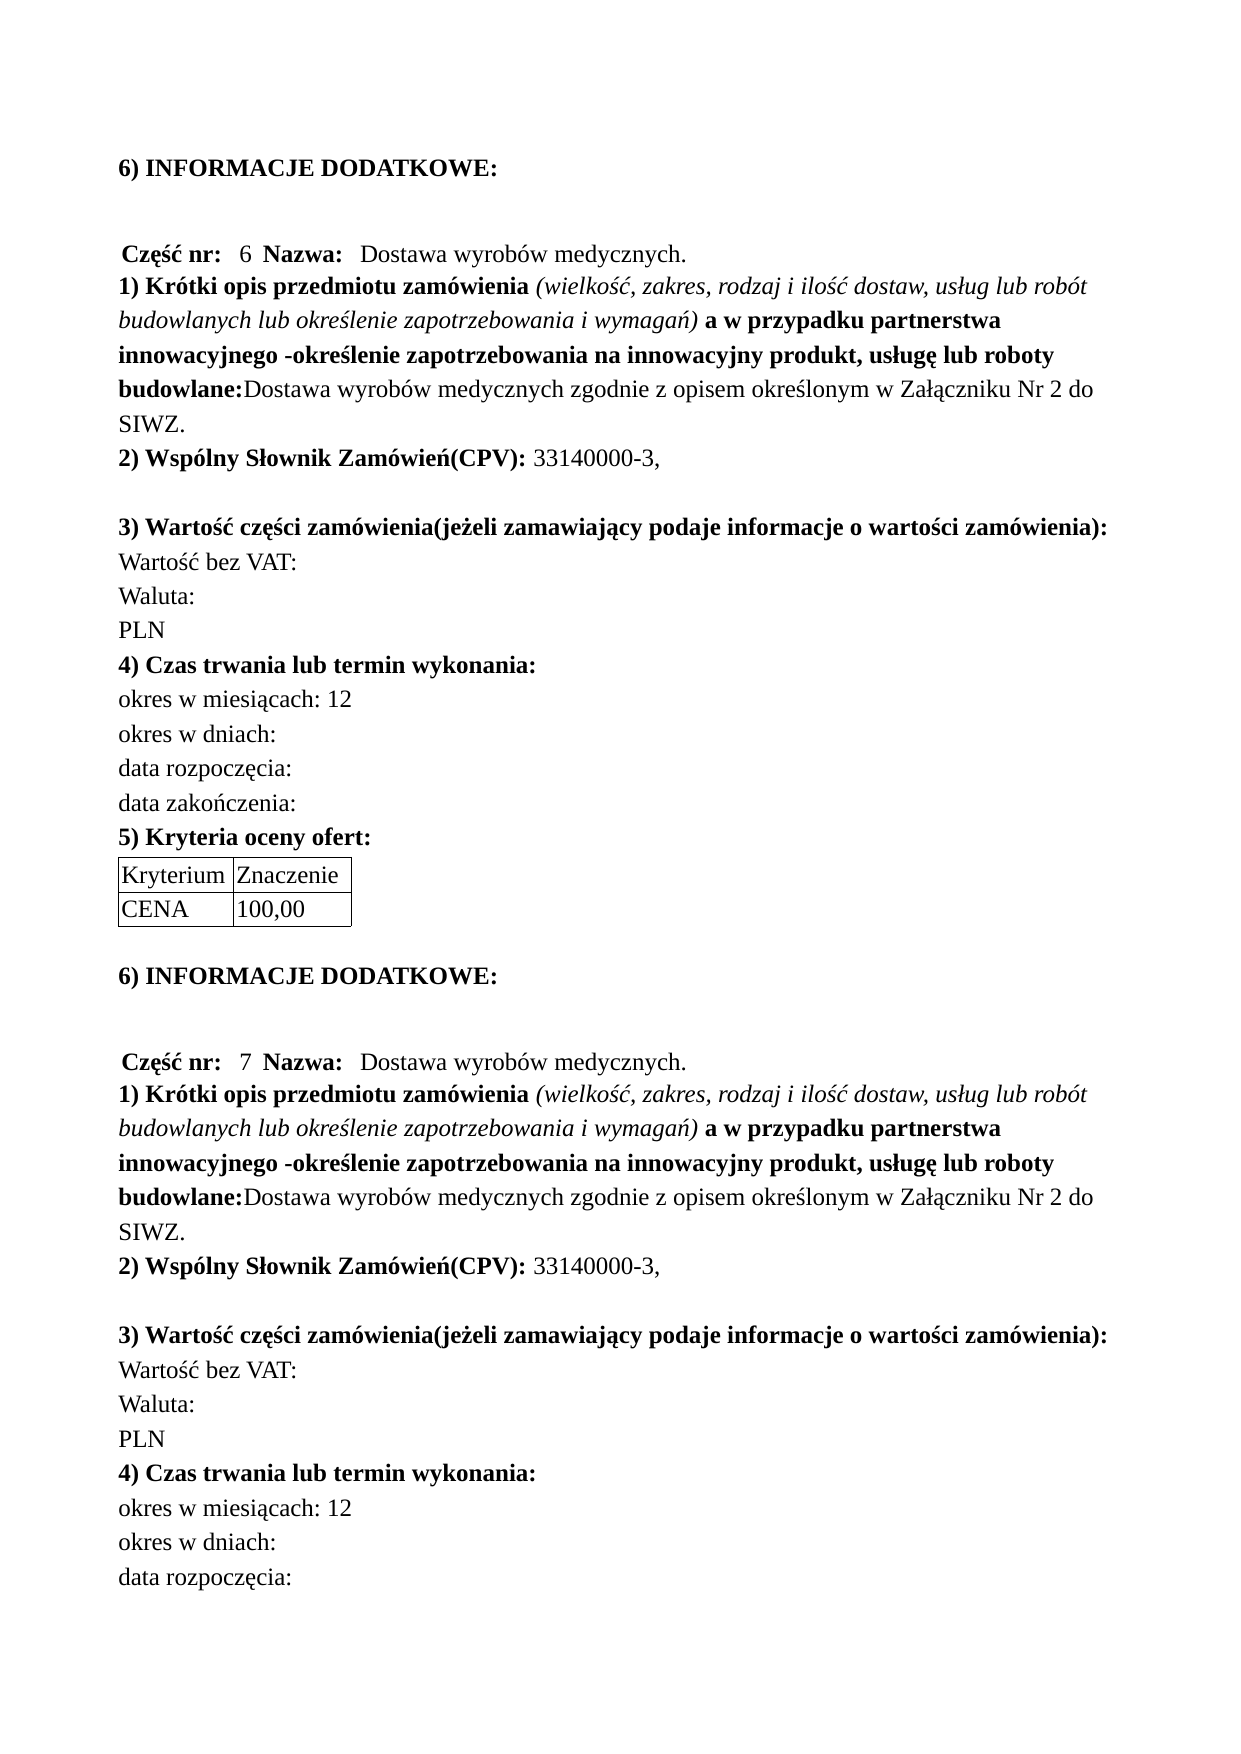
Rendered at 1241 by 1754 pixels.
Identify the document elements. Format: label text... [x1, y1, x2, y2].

table_header 6 [236, 236, 260, 271]
table_header Dostawa wyrobów medycznych. [357, 1044, 698, 1079]
table_cell CENA [119, 893, 233, 926]
table_header Znaczenie [234, 858, 351, 892]
text 6) INFORMACJE DODATKOWE: [118, 118, 1122, 216]
text 1) Krótki opis przedmiotu zamówienia (wielkość, zakres, rodzaj i ilość dostaw, usług lub robót budowlanych lub określenie zapotrzebowania i wymagań) a w przypadku partnerstwa innowacyjnego -określenie zapotrzebowania na innowacyjny produkt, usługę lub roboty budowlane:Dostawa wyrobów medycznych zgodnie z opisem określonym w Załączniku Nr 2 do SIWZ. 2) Wspólny Słownik Zamówień(CPV): 33140000-3, 3) Wartość części zamówienia(jeżeli zamawiający podaje informacje o wartości zamówienia): Wartość bez VAT: Waluta: PLN 4) Czas trwania lub termin wykonania: okres w miesiącach: 12 okres w dniach: data rozpoczęcia: data zakończenia: 5) Kryteria oceny ofert: [118, 271, 1122, 851]
table_header Kryterium [119, 858, 233, 892]
table_header Nazwa: [260, 236, 357, 271]
table_header Część nr: [118, 1044, 236, 1079]
text 1) Krótki opis przedmiotu zamówienia (wielkość, zakres, rodzaj i ilość dostaw, usług lub robót budowlanych lub określenie zapotrzebowania i wymagań) a w przypadku partnerstwa innowacyjnego -określenie zapotrzebowania na innowacyjny produkt, usługę lub roboty budowlane:Dostawa wyrobów medycznych zgodnie z opisem określonym w Załączniku Nr 2 do SIWZ. 2) Wspólny Słownik Zamówień(CPV): 33140000-3, 3) Wartość części zamówienia(jeżeli zamawiający podaje informacje o wartości zamówienia): Wartość bez VAT: Waluta: PLN 4) Czas trwania lub termin wykonania: okres w miesiącach: 12 okres w dniach: data rozpoczęcia: [118, 1079, 1122, 1590]
table_header Nazwa: [260, 1044, 357, 1079]
table_header Część nr: [118, 236, 236, 271]
table_header 7 [236, 1044, 260, 1079]
table_header Dostawa wyrobów medycznych. [357, 236, 698, 271]
table_cell 100,00 [234, 893, 351, 926]
text 6) INFORMACJE DODATKOWE: [118, 926, 1122, 1024]
